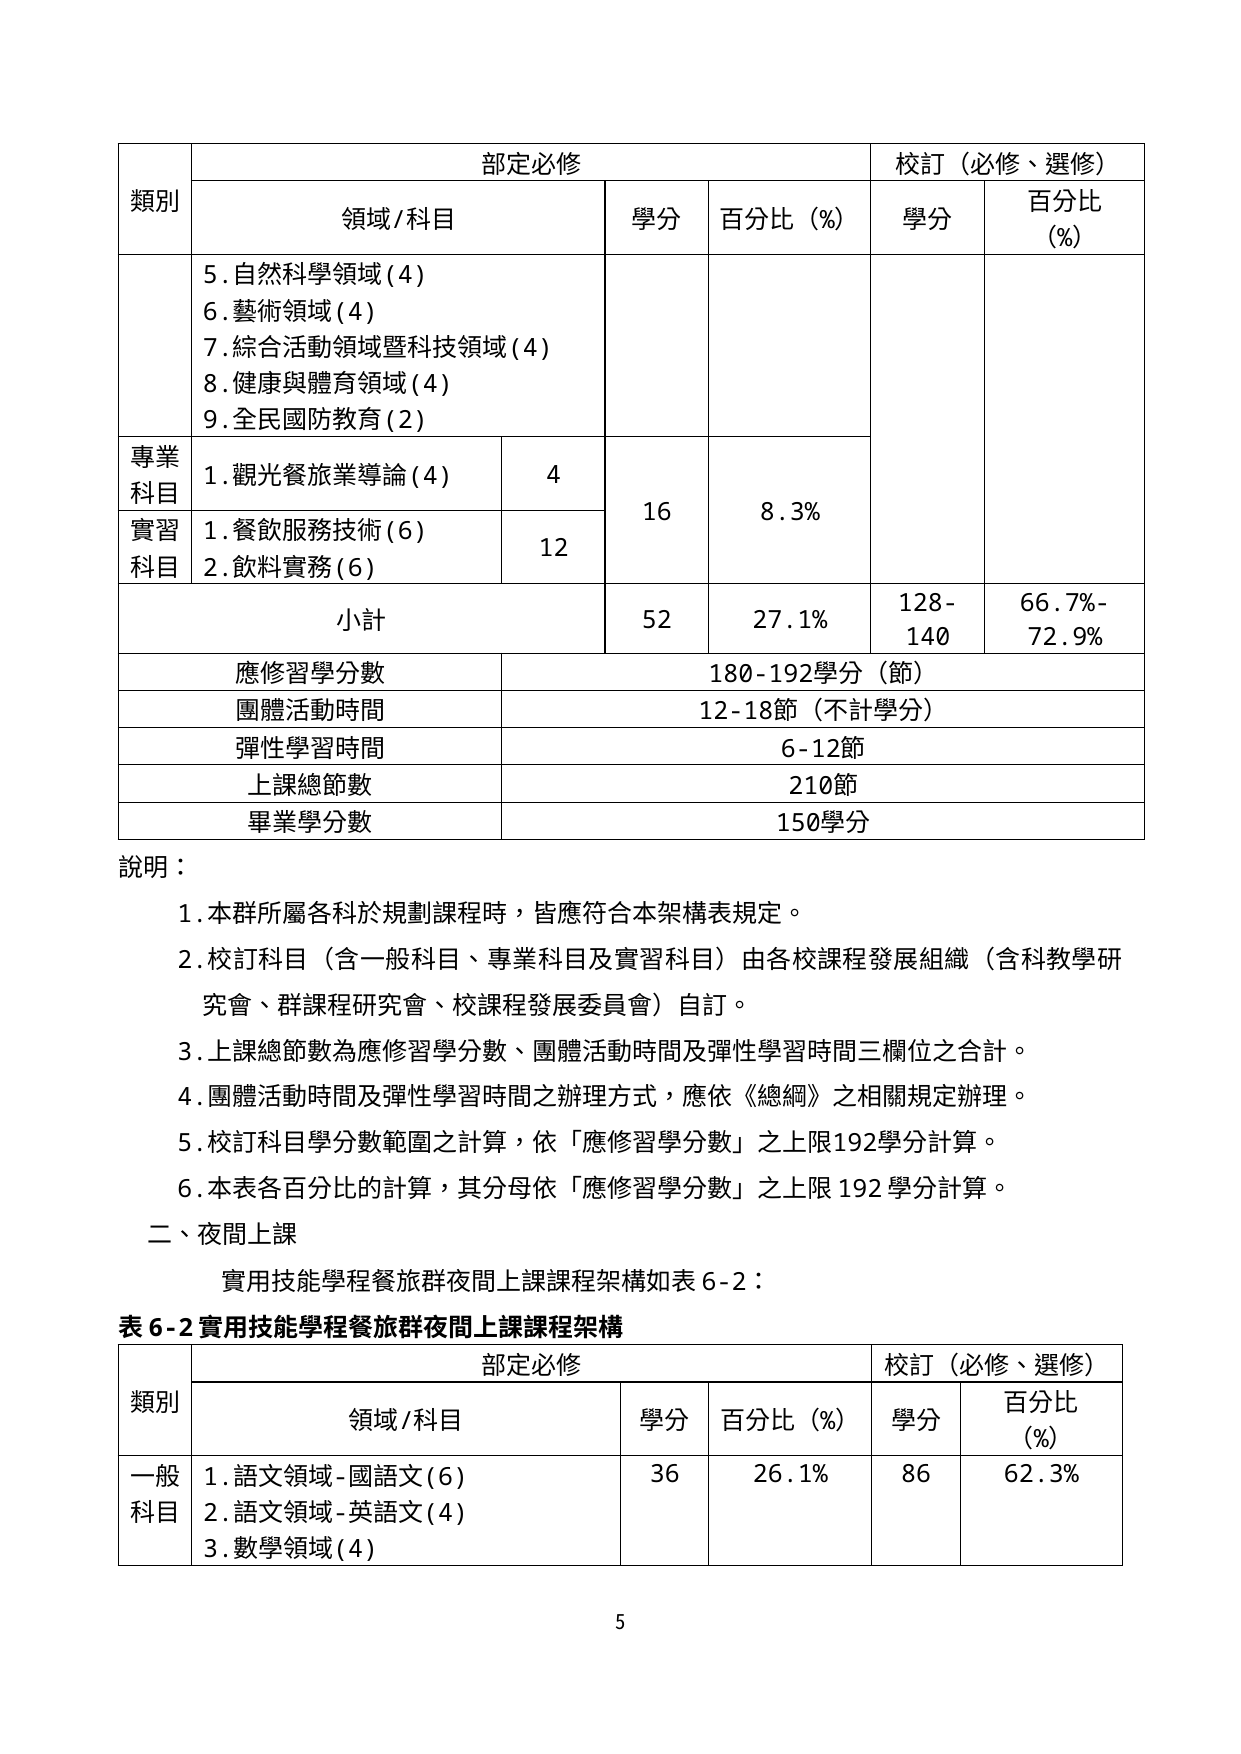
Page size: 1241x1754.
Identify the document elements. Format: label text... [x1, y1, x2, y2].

table_header 部定必修 [192, 1345, 871, 1381]
table_cell 一般科目 [119, 1456, 191, 1565]
table_cell 彈性學習時間 [119, 728, 501, 764]
table_cell 1.語文領域-國語文(6) 2.語文領域-英語文(4) 3.數學領域(4) [192, 1456, 620, 1565]
table_cell 52 [606, 584, 708, 652]
table_cell 5.自然科學領域(4) 6.藝術領域(4) 7.綜合活動領域暨科技領域(4) 8.健康與體育領域(4) 9.全民國防教育(2) [192, 255, 604, 436]
table_cell 百分比（%） [961, 1383, 1122, 1455]
table_cell 27.1% [709, 584, 870, 652]
table_cell 學分 [621, 1383, 708, 1455]
table_cell [985, 255, 1144, 583]
table_cell 16 [606, 437, 708, 583]
table_header 部定必修 [192, 144, 870, 180]
text 6.本表各百分比的計算，其分母依「應修習學分數」之上限192學分計算。 [177, 1161, 1122, 1207]
table_cell 12-18節（不計學分） [502, 691, 1144, 727]
table_header 校訂（必修、選修） [872, 1345, 1122, 1381]
table_cell 領域/科目 [192, 181, 604, 254]
text 實用技能學程餐旅群夜間上課課程架構如表6-2： [118, 1252, 1124, 1298]
text 說明： [118, 840, 1122, 886]
table_cell 畢業學分數 [119, 803, 501, 839]
table_cell 66.7%-72.9% [985, 584, 1144, 652]
table_cell 領域/科目 [192, 1383, 620, 1455]
table_cell 62.3% [961, 1456, 1122, 1565]
table_cell 1.觀光餐旅業導論(4) [192, 437, 501, 510]
table_cell 學分 [606, 181, 708, 254]
text 1.本群所屬各科於規劃課程時，皆應符合本架構表規定。 [177, 886, 1122, 932]
table_header 類別 [119, 144, 191, 254]
text 5.校訂科目學分數範圍之計算，依「應修習學分數」之上限192學分計算。 [177, 1115, 1122, 1161]
table_cell 180-192學分（節） [502, 654, 1144, 690]
table_cell [119, 255, 191, 436]
table_header 類別 [119, 1345, 191, 1455]
table_cell 小計 [119, 584, 604, 652]
text 二、夜間上課 [118, 1207, 1122, 1252]
text 2.校訂科目（含一般科目、專業科目及實習科目）由各校課程發展組織（含科教學研究會、群課程研究會、校課程發展委員會）自訂。 [177, 932, 1122, 1023]
table_cell 12 [502, 511, 604, 583]
table_cell 1.餐飲服務技術(6) 2.飲料實務(6) [192, 511, 501, 583]
table_cell [709, 255, 870, 436]
table_cell 8.3% [709, 437, 870, 583]
table_cell 百分比（%） [709, 181, 870, 254]
table_cell 應修習學分數 [119, 654, 501, 690]
table_cell 上課總節數 [119, 765, 501, 802]
table_cell 學分 [872, 1383, 960, 1455]
text 4.團體活動時間及彈性學習時間之辦理方式，應依《總綱》之相關規定辦理。 [177, 1069, 1122, 1115]
text 3.上課總節數為應修習學分數、團體活動時間及彈性學習時間三欄位之合計。 [177, 1023, 1122, 1069]
table_cell 86 [872, 1456, 960, 1565]
table_cell 128-140 [871, 584, 984, 652]
table_cell [871, 255, 984, 583]
table_cell 36 [621, 1456, 708, 1565]
table_cell 6-12節 [502, 728, 1144, 764]
table_header 校訂（必修、選修） [871, 144, 1144, 180]
table_cell 4 [502, 437, 604, 510]
text 表6-2實用技能學程餐旅群夜間上課課程架構 [118, 1298, 1124, 1344]
table_cell 專業科目 [119, 437, 191, 510]
table_cell 學分 [871, 181, 984, 254]
table_cell 150學分 [502, 803, 1144, 839]
table_cell 210節 [502, 765, 1144, 802]
table_cell [606, 255, 708, 436]
table_cell 團體活動時間 [119, 691, 501, 727]
table_cell 百分比（%） [709, 1383, 871, 1455]
table_cell 百分比（%） [985, 181, 1144, 254]
table_cell 實習科目 [119, 511, 191, 583]
table_cell 26.1% [709, 1456, 871, 1565]
